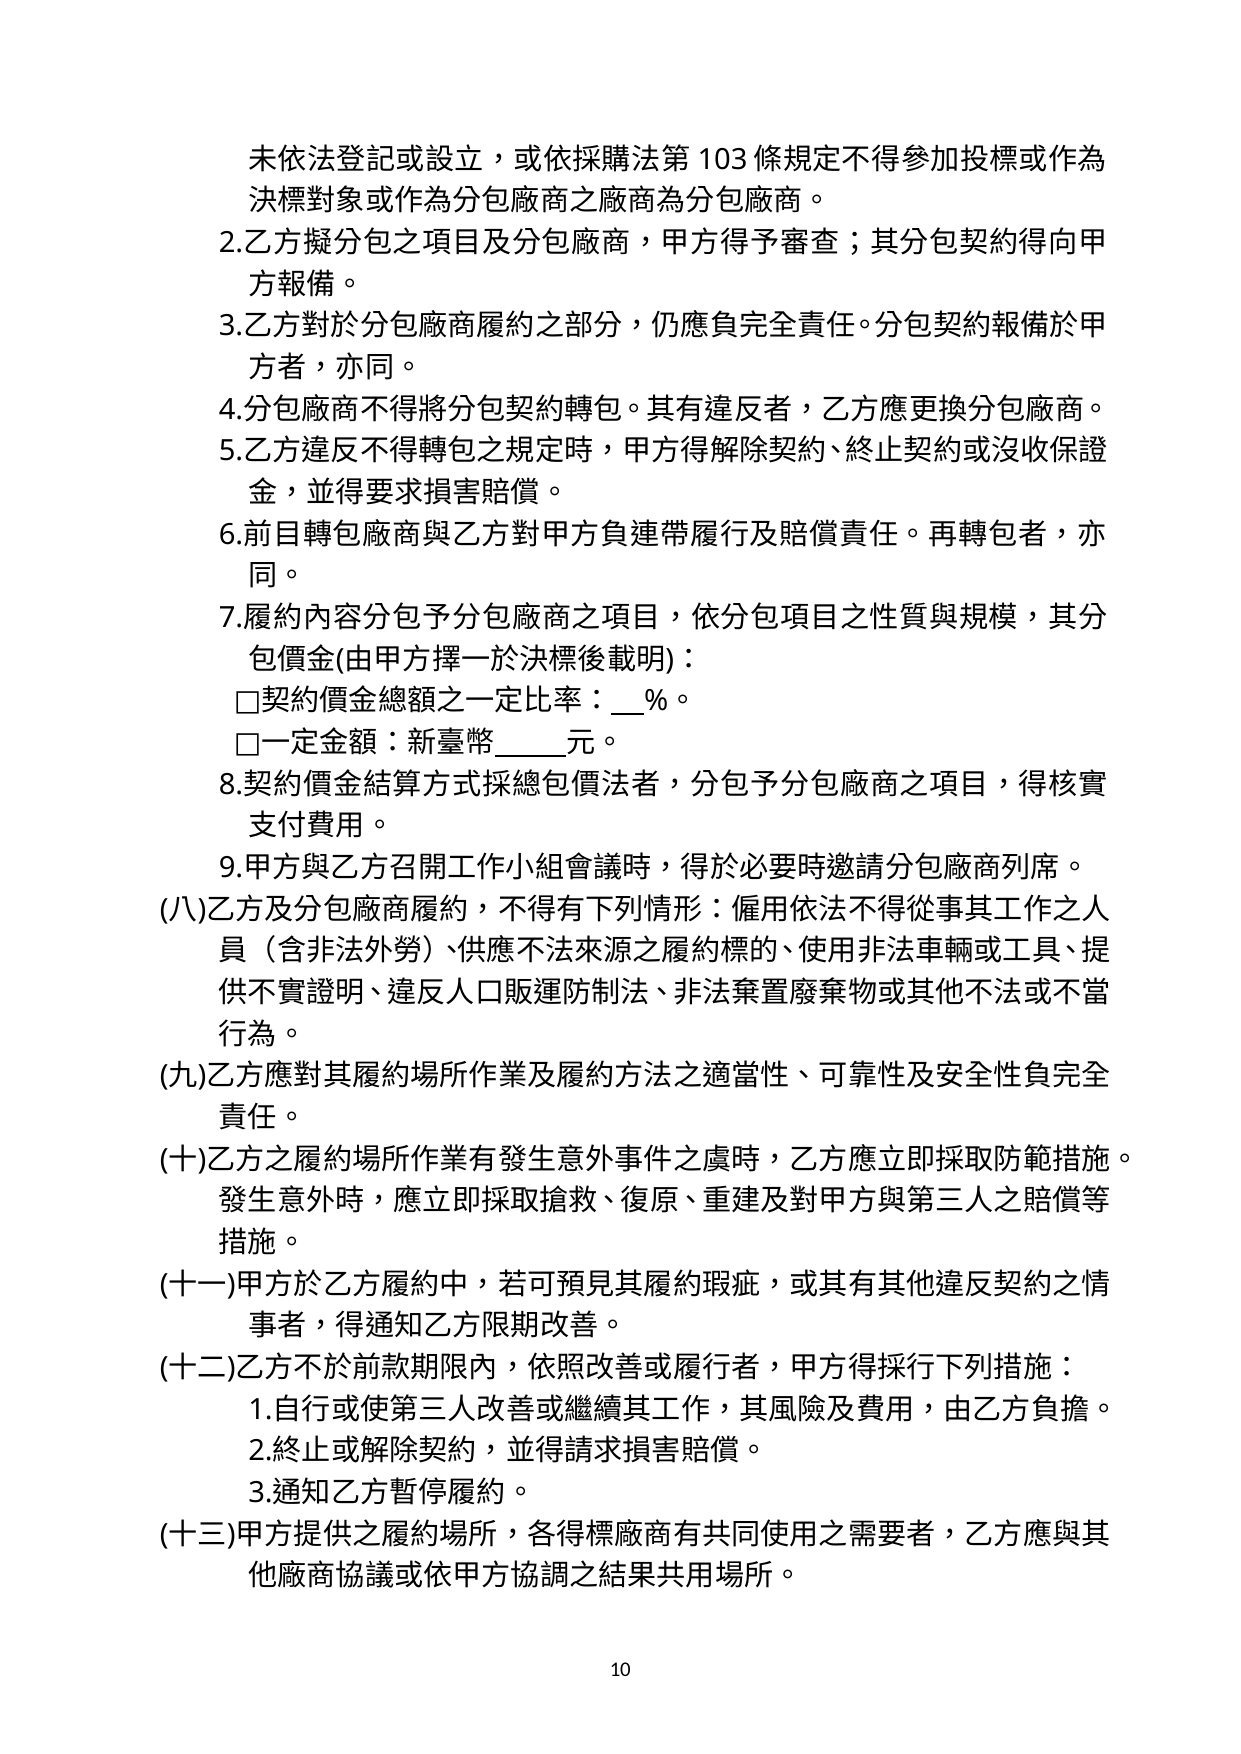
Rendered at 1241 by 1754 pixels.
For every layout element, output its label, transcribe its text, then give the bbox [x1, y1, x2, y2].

text (九)乙方應對其履約場所作業及履約方法之適當性、可靠性及安全性負完全責任。 [159, 1052, 1110, 1136]
text 7.履約內容分包予分包廠商之項目，依分包項目之性質與規模，其分包價金(由甲方擇一於決標後載明)： [218, 594, 1108, 677]
text 3.乙方對於分包廠商履約之部分，仍應負完全責任。分包契約報備於甲方者，亦同。 [218, 302, 1108, 386]
text 8.契約價金結算方式採總包價法者，分包予分包廠商之項目，得核實支付費用。 [218, 761, 1108, 844]
text (十二)乙方不於前款期限內，依照改善或履行者，甲方得採行下列措施： [159, 1344, 1110, 1386]
text □一定金額：新臺幣 元。 [218, 719, 1108, 761]
text 9.甲方與乙方召開工作小組會議時，得於必要時邀請分包廠商列席。 [218, 844, 1108, 886]
text 6.前目轉包廠商與乙方對甲方負連帶履行及賠償責任。再轉包者，亦同。 [218, 511, 1108, 594]
text (十)乙方之履約場所作業有發生意外事件之虞時，乙方應立即採取防範措施。發生意外時，應立即採取搶救、復原、重建及對甲方與第三人之賠償等措施。 [159, 1136, 1110, 1261]
text 1.自行或使第三人改善或繼續其工作，其風險及費用，由乙方負擔。 [248, 1386, 1104, 1427]
text 4.分包廠商不得將分包契約轉包。其有違反者，乙方應更換分包廠商。 [218, 386, 1108, 427]
text 2.乙方擬分包之項目及分包廠商，甲方得予審查；其分包契約得向甲方報備。 [218, 219, 1108, 302]
text □契約價金總額之一定比率： %。 [218, 677, 1108, 719]
text (八)乙方及分包廠商履約，不得有下列情形：僱用依法不得從事其工作之人員（含非法外勞）、供應不法來源之履約標的、使用非法車輛或工具、提供不實證明、違反人口販運防制法、非法棄置廢棄物或其他不法或不當行為。 [159, 886, 1110, 1052]
text (十一)甲方於乙方履約中，若可預見其履約瑕疵，或其有其他違反契約之情事者，得通知乙方限期改善。 [159, 1261, 1110, 1344]
text 5.乙方違反不得轉包之規定時，甲方得解除契約、終止契約或沒收保證金，並得要求損害賠償。 [218, 427, 1108, 511]
text 2.終止或解除契約，並得請求損害賠償。 [248, 1427, 1104, 1469]
text 未依法登記或設立，或依採購法第103條規定不得參加投標或作為決標對象或作為分包廠商之廠商為分包廠商。 [218, 136, 1108, 219]
text 3.通知乙方暫停履約。 [248, 1469, 1104, 1511]
text (十三)甲方提供之履約場所，各得標廠商有共同使用之需要者，乙方應與其他廠商協議或依甲方協調之結果共用場所。 [159, 1511, 1110, 1594]
